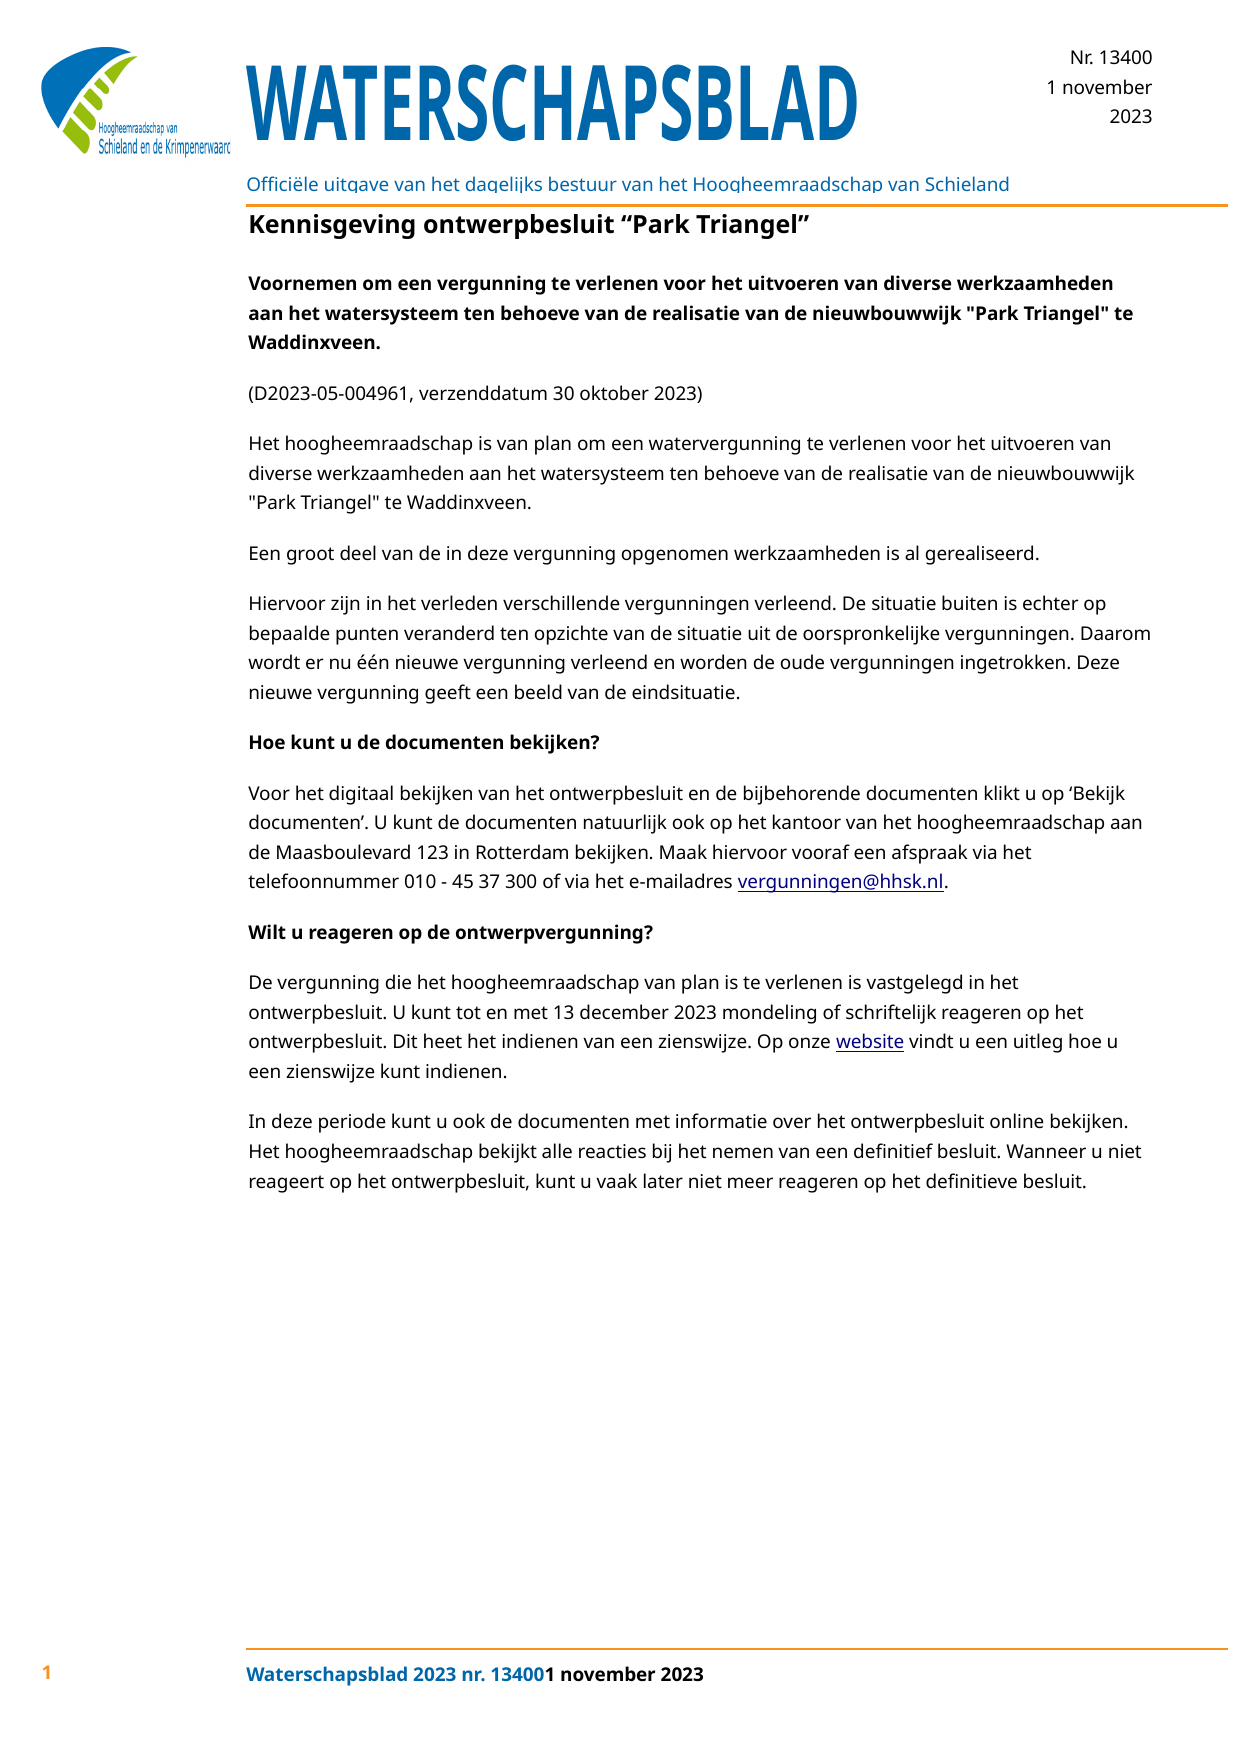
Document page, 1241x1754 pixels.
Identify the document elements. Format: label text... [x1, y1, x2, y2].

text De vergunning die het hoogheemraadschap van plan is te verlenen is vastgelegd in het ontwerpbesluit. U kunt tot en met 13 december 2023 mondeling of schriftelijk reageren op het ontwerpbesluit. Dit heet het indienen van een zienswijze. Op onze website vindt u een uitleg hoe u een zienswijze kunt indienen. [248, 969, 1152, 1084]
picture [41, 47, 231, 172]
text Voor het digitaal bekijken van het ontwerpbesluit en de bijbehorende documenten klikt u op ‘Bekijk documenten’. U kunt de documenten natuurlijk ook op het kantoor van het hoogheemraadschap aan de Maasboulevard 123 in Rotterdam bekijken. Maak hiervoor vooraf een afspraak via het telefoonnummer 010 - 45 37 300 of via het e-mailadres vergunningen@hhsk.nl. [248, 780, 1152, 894]
text Voornemen om een vergunning te verlenen voor het uitvoeren van diverse werkzaamheden aan het watersysteem ten behoeve van de realisatie van de nieuwbouwwijk "Park Triangel" te Waddinxveen. [248, 270, 1152, 355]
text Een groot deel van de in deze vergunning opgenomen werkzaamheden is al gerealiseerd. [248, 540, 1152, 566]
text Wilt u reageren op de ontwerpvergunning? [248, 919, 1152, 945]
text In deze periode kunt u ook de documenten met informatie over het ontwerpbesluit online bekijken. Het hoogheemraadschap bekijkt alle reacties bij het nemen van een definitief besluit. Wanneer u niet reageert op het ontwerpbesluit, kunt u vaak later niet meer reageren op het definitieve besluit. [248, 1109, 1152, 1193]
text Het hoogheemraadschap is van plan om een watervergunning te verlenen voor het uitvoeren van diverse werkzaamheden aan het watersysteem ten behoeve van de realisatie van de nieuwbouwwijk "Park Triangel" te Waddinxveen. [248, 430, 1152, 515]
text Hoe kunt u de documenten bekijken? [248, 729, 1152, 755]
text Kennisgeving ontwerpbesluit “Park Triangel” [248, 207, 1152, 241]
text (D2023-05-004961, verzenddatum 30 oktober 2023) [248, 380, 1152, 406]
text Hiervoor zijn in het verleden verschillende vergunningen verleend. De situatie buiten is echter op bepaalde punten veranderd ten opzichte van de situatie uit de oorspronkelijke vergunningen. Daarom wordt er nu één nieuwe vergunning verleend en worden de oude vergunningen ingetrokken. Deze nieuwe vergunning geeft een beeld van de eindsituatie. [248, 590, 1152, 705]
